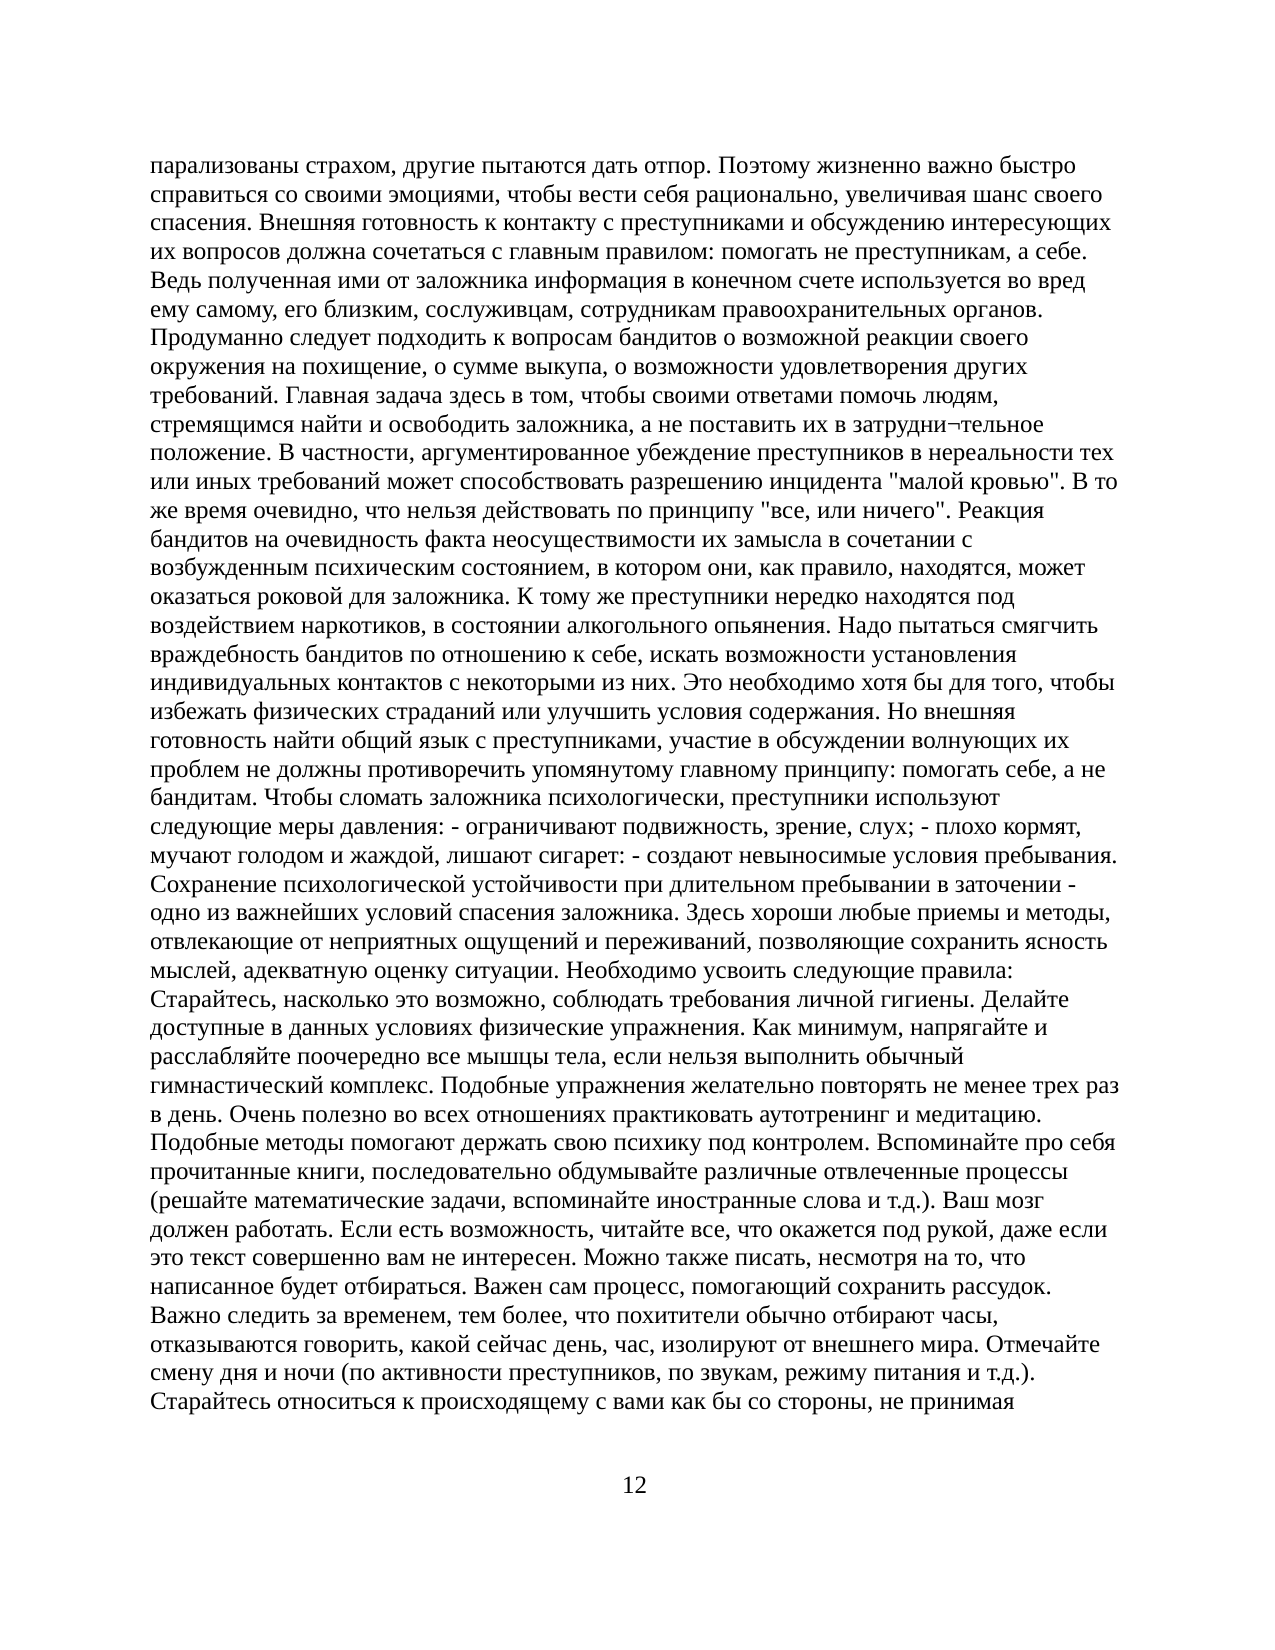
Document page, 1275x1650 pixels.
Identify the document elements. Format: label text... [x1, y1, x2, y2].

text парализованы страхом, другие пытаются дать отпор. Поэтому жизненно важно быстро справиться со своими эмоциями, чтобы вести себя рационально, увеличивая шанс своего спасения. Внешняя готовность к контакту с преступниками и обсуждению интересующих их вопросов должна сочетаться с главным правилом: помогать не преступникам, а себе. Ведь полученная ими от заложника информация в конечном счете используется во вред ему самому, его близким, сослуживцам, сотрудникам правоохранительных органов. Продуманно следует подходить к вопросам бандитов о возможной реакции своего окружения на похищение, о сумме выкупа, о возможности удовлетворения других требований. Главная задача здесь в том, чтобы своими ответами помочь людям, стремящимся найти и освободить заложника, а не поставить их в затрудни¬тельное положение. В частности, аргументированное убеждение преступников в нереальности тех или иных требований может способствовать разрешению инцидента "малой кровью". В то же время очевидно, что нельзя действовать по принципу "все, или ничего". Реакция бандитов на очевидность факта неосуществимости их замысла в сочетании с возбужденным психическим состоянием, в котором они, как правило, находятся, может оказаться роковой для заложника. К тому же преступники нередко находятся под воздействием наркотиков, в состоянии алкогольного опьянения. Надо пытаться смягчить враждебность бандитов по отношению к себе, искать возможности установления индивидуальных контактов с некоторыми из них. Это необходимо хотя бы для того, чтобы избежать физических страданий или улучшить условия содержания. Но внешняя готовность найти общий язык с преступниками, участие в обсуждении волнующих их проблем не должны противоречить упомянутому главному принципу: помогать себе, а не бандитам. Чтобы сломать заложника психологически, преступники используют следующие меры давления: - ограничивают подвижность, зрение, слух; - плохо кормят, мучают голодом и жаждой, лишают сигарет: - создают невыносимые условия пребывания. Сохранение психологической устойчивости при длительном пребывании в заточении - одно из важнейших условий спасения заложника. Здесь хороши любые приемы и методы, отвлекающие от неприятных ощущений и переживаний, позволяющие сохранить ясность мыслей, адекватную оценку ситуации. Необходимо усвоить следующие правила: Старайтесь, насколько это возможно, соблюдать требования личной гигиены. Делайте доступные в данных условиях физические упражнения. Как минимум, напрягайте и расслабляйте поочередно все мышцы тела, если нельзя выполнить обычный гимнастический комплекс. Подобные упражнения желательно повторять не менее трех раз в день. Очень полезно во всех отношениях практиковать аутотренинг и медитацию. Подобные методы помогают держать свою психику под контролем. Вспоминайте про себя прочитанные книги, последовательно обдумывайте различные отвлеченные процессы (решайте математические задачи, вспоминайте иностранные слова и т.д.). Ваш мозг должен работать. Если есть возможность, читайте все, что окажется под рукой, даже если это текст совершенно вам не интересен. Можно также писать, несмотря на то, что написанное будет отбираться. Важен сам процесс, помогающий сохранить рассудок. Важно следить за временем, тем более, что похитители обычно отбирают часы, отказываются говорить, какой сейчас день, час, изолируют от внешнего мира. Отмечайте смену дня и ночи (по активности преступников, по звукам, режиму питания и т.д.). Старайтесь относиться к происходящему с вами как бы со стороны, не принимая [150, 150, 1125, 1415]
